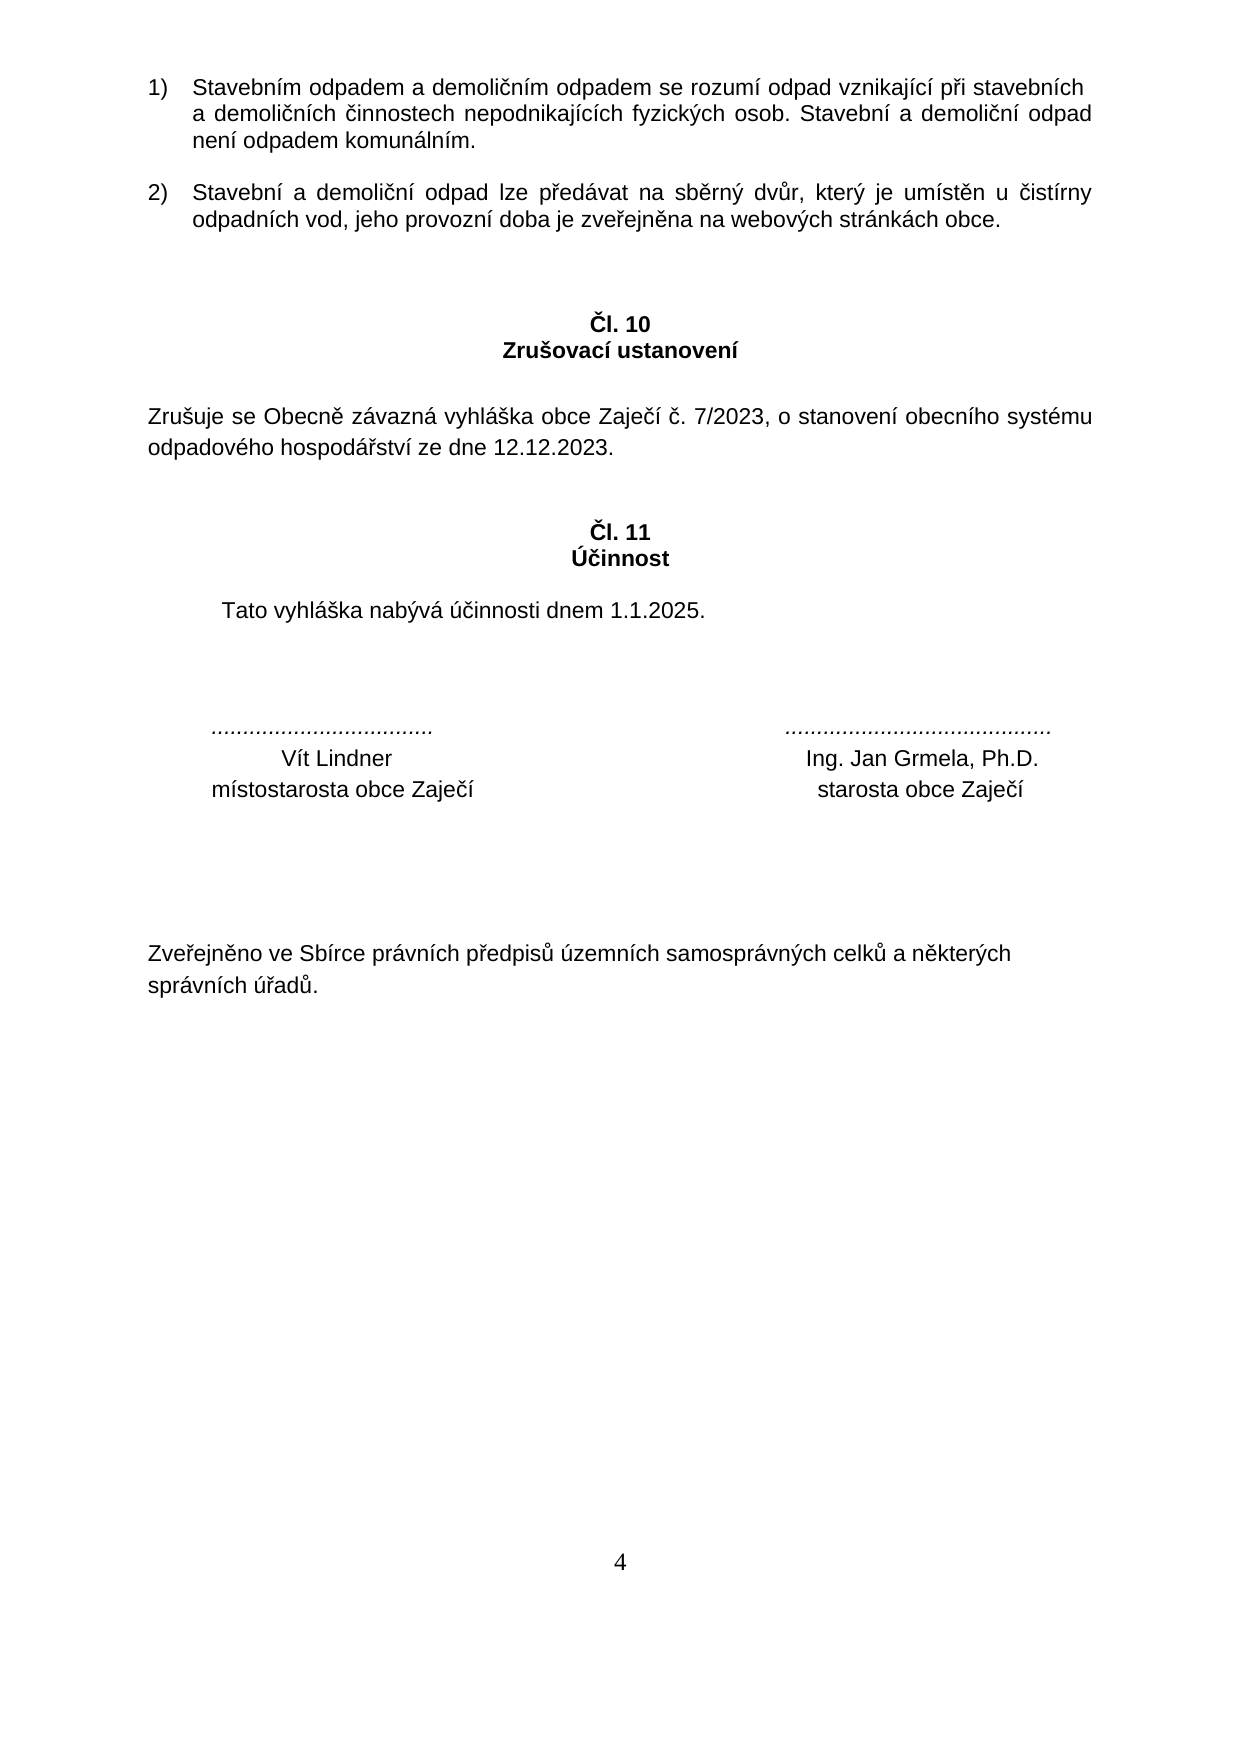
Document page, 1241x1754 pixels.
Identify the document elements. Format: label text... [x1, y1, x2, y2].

list Stavební a demoliční odpad lze předávat na sběrný dvůr, který je umístěn u čistírny odpadních vod, jeho provozní doba je zveřejněna na webových stránkách obce. [148, 179, 1092, 232]
text Zveřejněno ve Sbírce právních předpisů územních samosprávných celků a některých správních úřadů. [148, 940, 1092, 998]
text Čl. 10 [148, 311, 1092, 337]
list Stavebním odpadem a demoličním odpadem se rozumí odpad vznikající při stavebních a demoličních činnostech nepodnikajících fyzických osob. Stavební a demoliční odpad není odpadem komunálním. [148, 74, 1092, 153]
text Čl. 11 [148, 518, 1092, 545]
text Zrušovací ustanovení [148, 337, 1092, 364]
text Zrušuje se Obecně závazná vyhláška obce Zaječí č. 7/2023, o stanovení obecního systému odpadového hospodářství ze dne 12.12.2023. [148, 403, 1092, 461]
text místostarosta obce Zaječí starosta obce Zaječí [148, 776, 1092, 803]
text ................................... .......................................... [148, 713, 1092, 740]
text Tato vyhláška nabývá účinnosti dnem 1.1.2025. [148, 597, 1092, 624]
text Účinnost [148, 545, 1092, 571]
text Vít Lindner Ing. Jan Grmela, Ph.D. [148, 745, 1092, 771]
